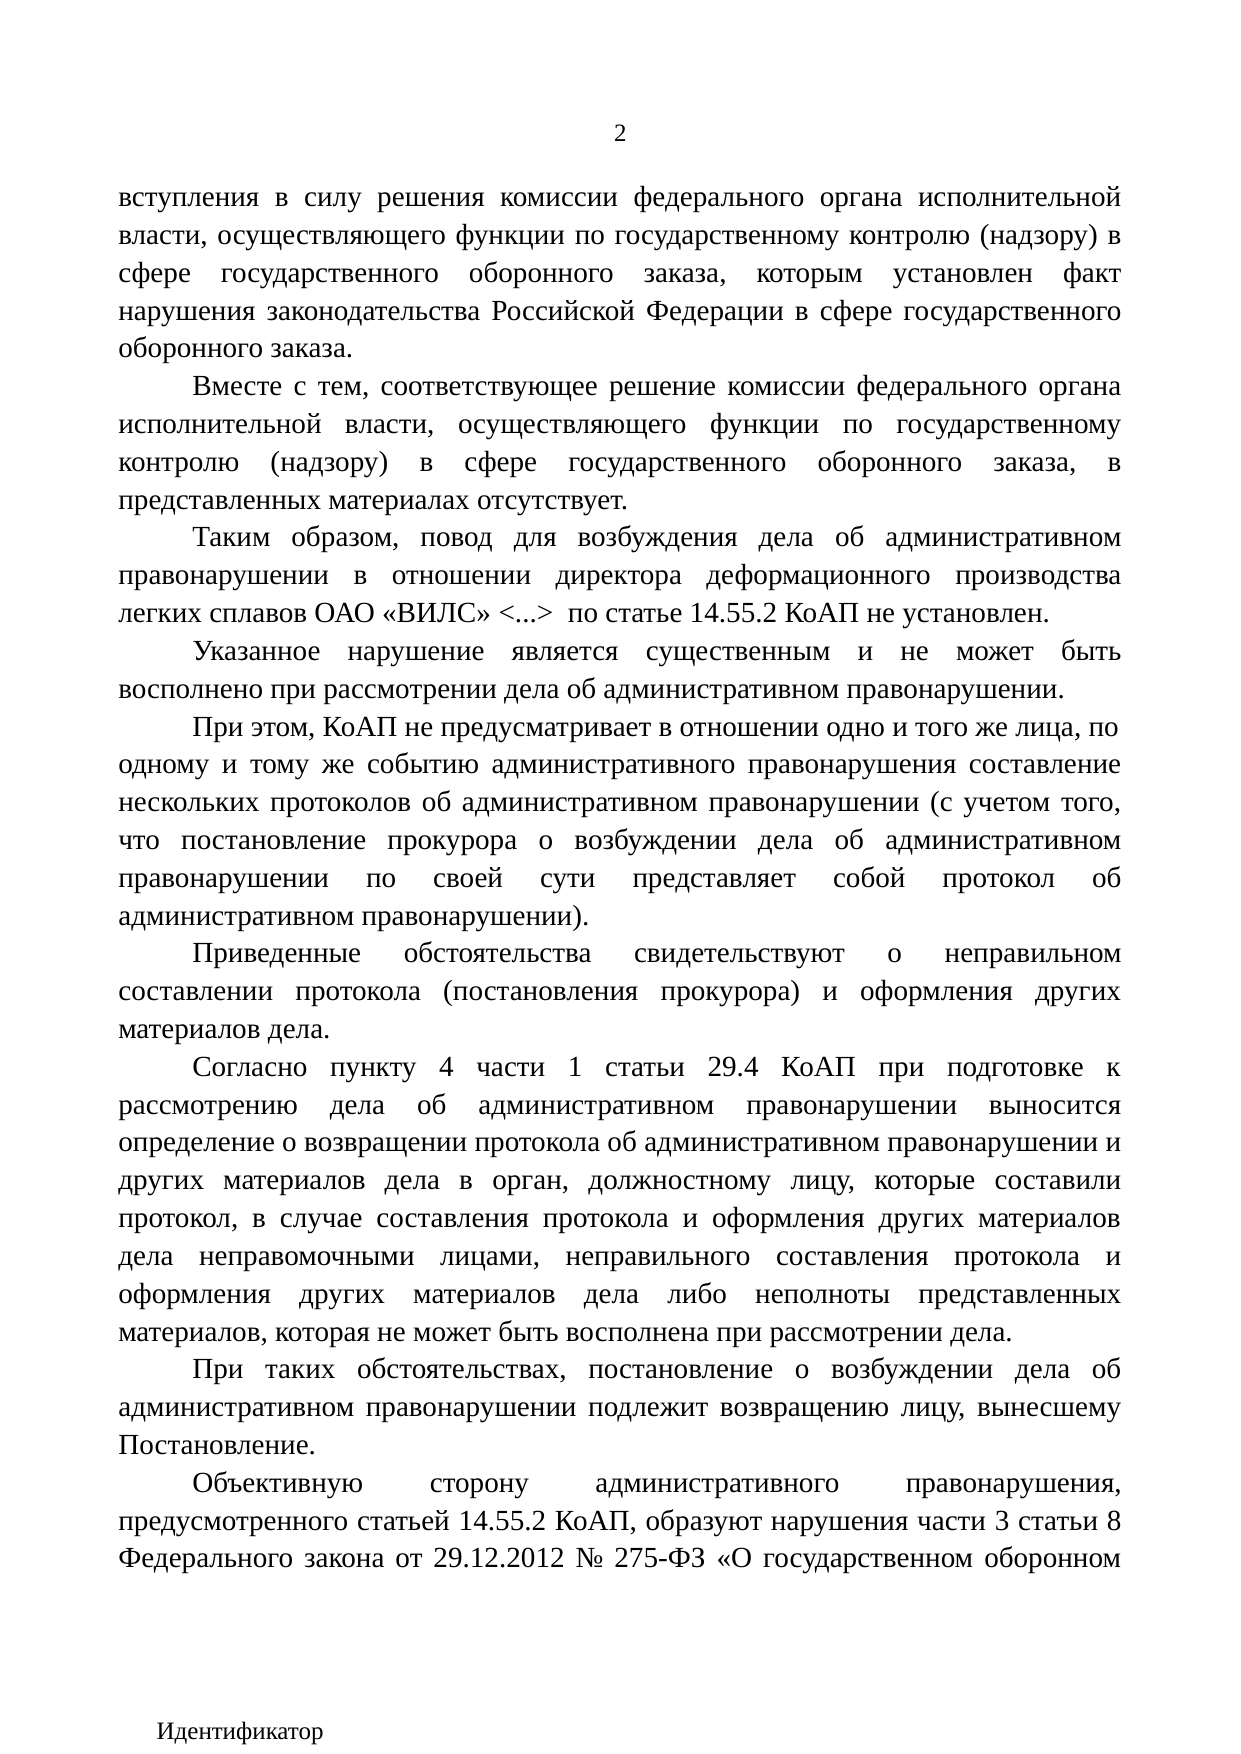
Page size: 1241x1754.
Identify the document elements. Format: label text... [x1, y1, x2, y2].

text Приведенные обстоятельства свидетельствуют о неправильном составлении протокола (постановления прокурора) и оформления других материалов дела. [118, 933, 1122, 1046]
text одному и тому же событию административного правонарушения составление нескольких протоколов об административном правонарушении (с учетом того, что постановление прокурора о возбуждении дела об административном правонарушении по своей сути представляет собой протокол об административном правонарушении). [118, 743, 1122, 933]
text Таким образом, повод для возбуждения дела об административном правонарушении в отношении директора деформационного производства легких сплавов ОАО «ВИЛС» <...> по статье 14.55.2 КоАП не установлен. [118, 517, 1122, 630]
text Вместе с тем, соответствующее решение комиссии федерального органа исполнительной власти, осуществляющего функции по государственному контролю (надзору) в сфере государственного оборонного заказа, в представленных материалах отсутствует. [118, 365, 1122, 517]
text При этом, КоАП не предусматривает в отношении одно и того же лица, по [118, 706, 1122, 743]
text При таких обстоятельствах, постановление о возбуждении дела об административном правонарушении подлежит возвращению лицу, вынесшему Постановление. [118, 1348, 1122, 1462]
text вступления в силу решения комиссии федерального органа исполнительной власти, осуществляющего функции по государственному контролю (надзору) в сфере государственного оборонного заказа, которым установлен факт нарушения законодательства Российской Федерации в сфере государственного оборонного заказа. [118, 176, 1122, 365]
text Указанное нарушение является существенным и не может быть восполнено при рассмотрении дела об административном правонарушении. [118, 630, 1122, 706]
text других материалов дела в орган, должностному лицу, которые составили протокол, в случае составления протокола и оформления других материалов дела неправомочными лицами, неправильного составления протокола и оформления других материалов дела либо неполноты представленных материалов, которая не может быть восполнена при рассмотрении дела. [118, 1159, 1122, 1348]
text Объективную сторону административного правонарушения, предусмотренного статьей 14.55.2 КоАП, образуют нарушения части 3 статьи 8 Федерального закона от 29.12.2012 № 275-ФЗ «О государственном оборонном [118, 1462, 1122, 1575]
text Согласно пункту 4 части 1 статьи 29.4 КоАП при подготовке к рассмотрению дела об административном правонарушении выносится определение о возвращении протокола об административном правонарушении и [118, 1046, 1122, 1159]
